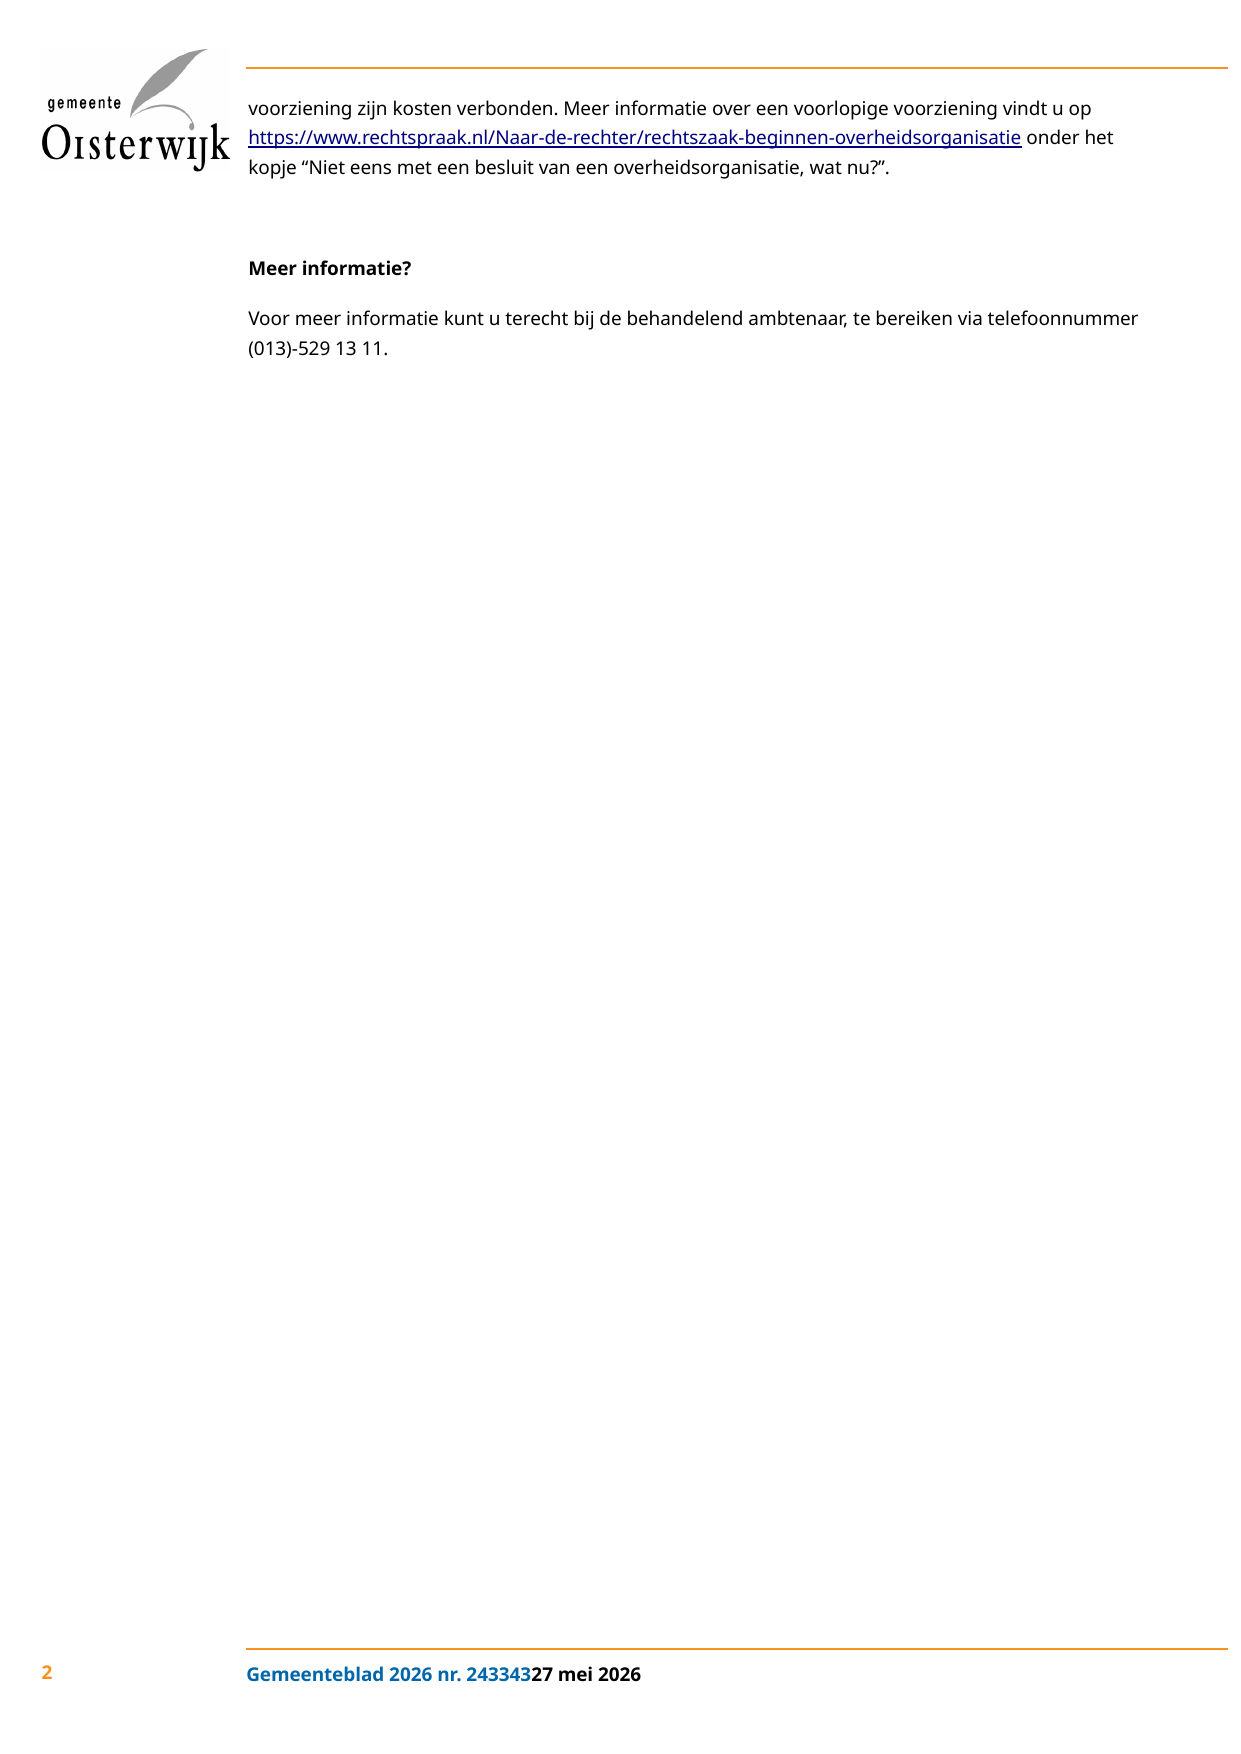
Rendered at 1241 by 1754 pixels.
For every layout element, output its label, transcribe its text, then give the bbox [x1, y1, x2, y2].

picture [41, 47, 231, 172]
text Meer informatie? [248, 255, 1152, 281]
text Voor meer informatie kunt u terecht bij de behandelend ambtenaar, te bereiken via telefoonnummer (013)-529 13 11. [248, 305, 1152, 361]
text voorziening zijn kosten verbonden. Meer informatie over een voorlopige voorziening vindt u op https://www.rechtspraak.nl/Naar-de-rechter/rechtszaak-beginnen-overheidsorganisatie onder het kopje “Niet eens met een besluit van een overheidsorganisatie, wat nu?”. [248, 95, 1152, 180]
